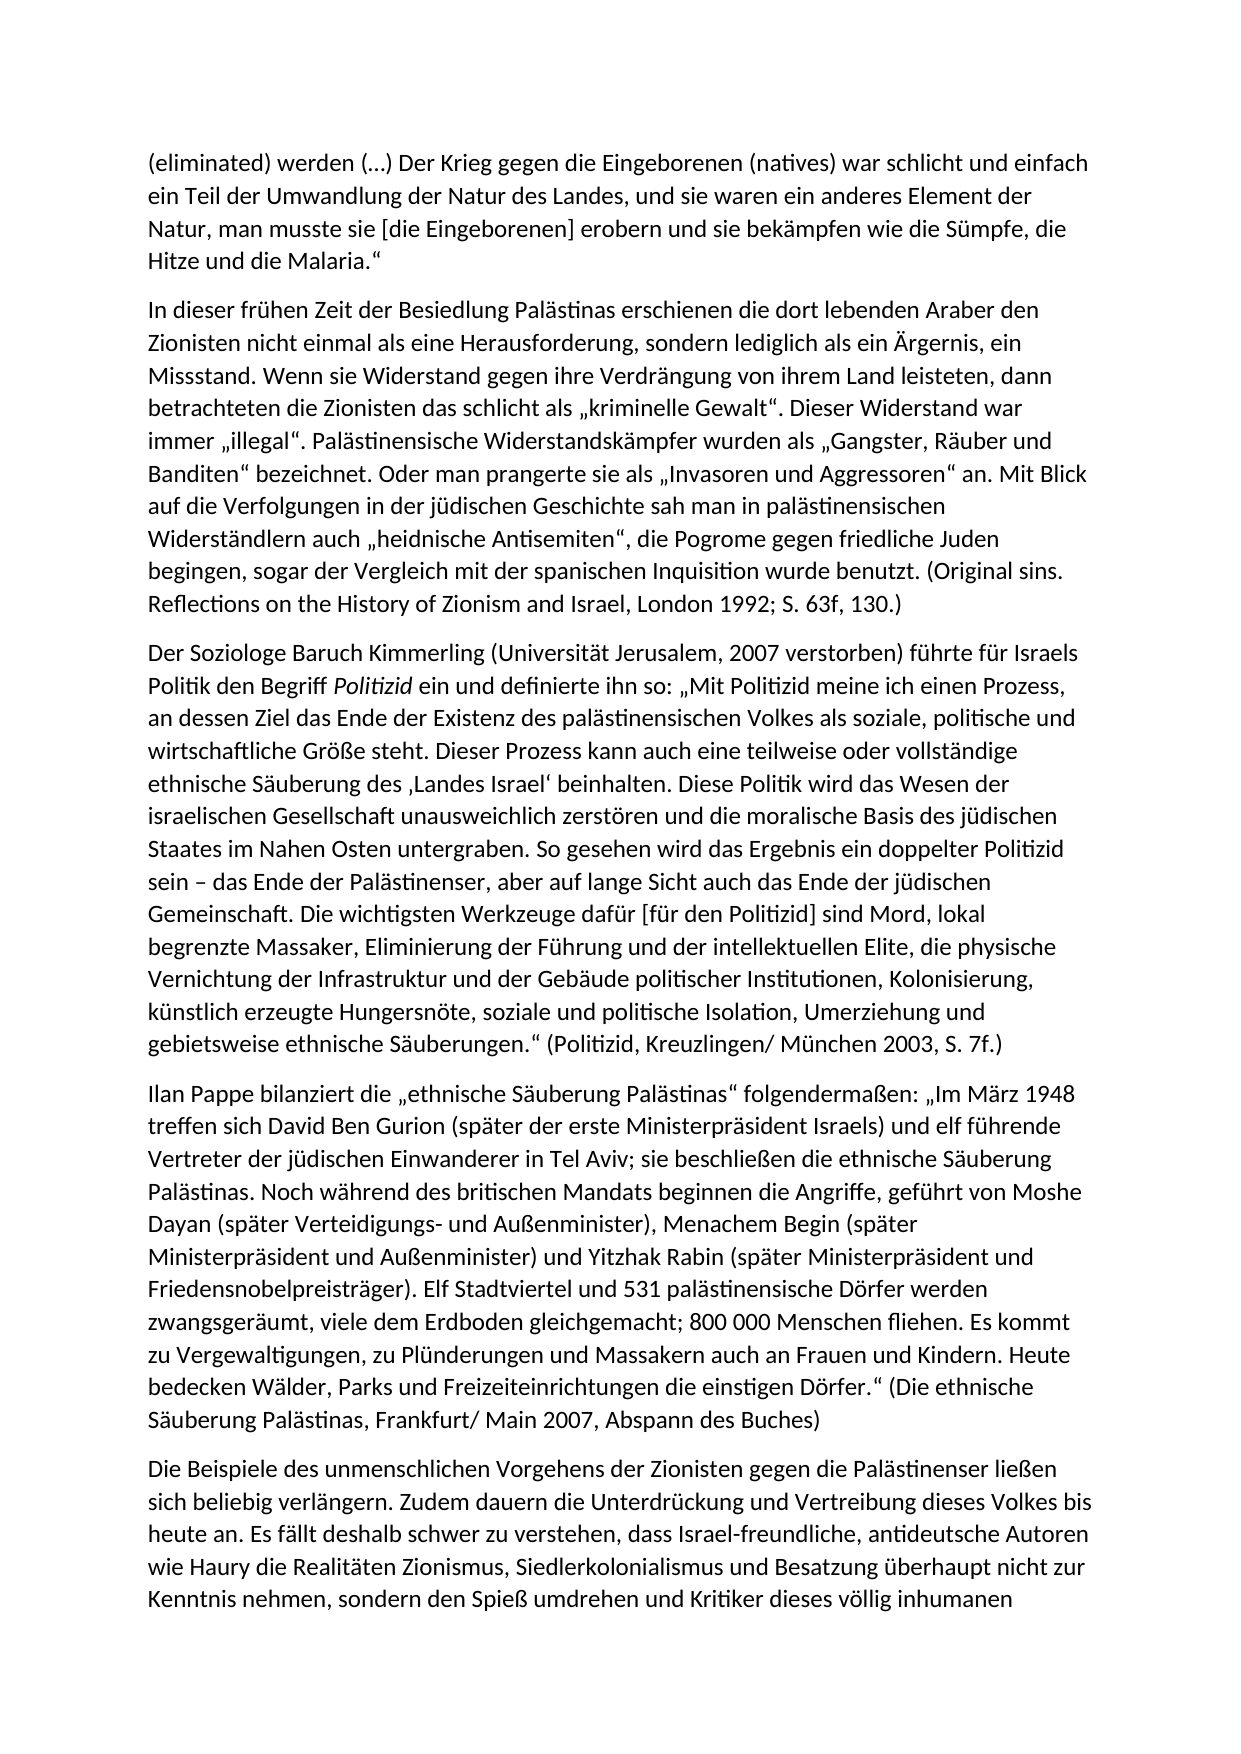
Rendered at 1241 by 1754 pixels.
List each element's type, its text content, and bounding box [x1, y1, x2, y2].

text Ilan Pappe bilanziert die „ethnische Säuberung Palästinas“ folgendermaßen: „Im März 1948 treffen sich David Ben Gurion (später der erste Ministerpräsident Israels) und elf führende Vertreter der jüdischen Einwanderer in Tel Aviv; sie beschließen die ethnische Säuberung Palästinas. Noch während des britischen Mandats beginnen die Angriffe, geführt von Moshe Dayan (später Verteidigungs- und Außenminister), Menachem Begin (später Ministerpräsident und Außenminister) und Yitzhak Rabin (später Ministerpräsident und Friedensnobelpreisträger). Elf Stadtviertel und 531 palästinensische Dörfer werden zwangsgeräumt, viele dem Erdboden gleichgemacht; 800 000 Menschen fliehen. Es kommt zu Vergewaltigungen, zu Plünderungen und Massakern auch an Frauen und Kindern. Heute bedecken Wälder, Parks und Freizeiteinrichtungen die einstigen Dörfer.“ (Die ethnische Säuberung Palästinas, Frankfurt/ Main 2007, Abspann des Buches) [148, 1078, 1093, 1434]
text In dieser frühen Zeit der Besiedlung Palästinas erschienen die dort lebenden Araber den Zionisten nicht einmal als eine Herausforderung, sondern lediglich als ein Ärgernis, ein Missstand. Wenn sie Widerstand gegen ihre Verdrängung von ihrem Land leisteten, dann betrachteten die Zionisten das schlicht als „kriminelle Gewalt“. Dieser Widerstand war immer „illegal“. Palästinensische Widerstandskämpfer wurden als „Gangster, Räuber und Banditen“ bezeichnet. Oder man prangerte sie als „Invasoren und Aggressoren“ an. Mit Blick auf die Verfolgungen in der jüdischen Geschichte sah man in palästinensischen Widerständlern auch „heidnische Antisemiten“, die Pogrome gegen friedliche Juden begingen, sogar der Vergleich mit der spanischen Inquisition wurde benutzt. (Original sins. Reflections on the History of Zionism and Israel, London 1992; S. 63f, 130.) [148, 295, 1093, 619]
text Der Soziologe Baruch Kimmerling (Universität Jerusalem, 2007 verstorben) führte für Israels Politik den Begriff Politizid ein und definierte ihn so: „Mit Politizid meine ich einen Prozess, an dessen Ziel das Ende der Existenz des palästinensischen Volkes als soziale, politische und wirtschaftliche Größe steht. Dieser Prozess kann auch eine teilweise oder vollständige ethnische Säuberung des ‚Landes Israel‘ beinhalten. Diese Politik wird das Wesen der israelischen Gesellschaft unausweichlich zerstören und die moralische Basis des jüdischen Staates im Nahen Osten untergraben. So gesehen wird das Ergebnis ein doppelter Politizid sein – das Ende der Palästinenser, aber auf lange Sicht auch das Ende der jüdischen Gemeinschaft. Die wichtigsten Werkzeuge dafür [für den Politizid] sind Mord, lokal begrenzte Massaker, Eliminierung der Führung und der intellektuellen Elite, die physische Vernichtung der Infrastruktur und der Gebäude politischer Institutionen, Kolonisierung, künstlich erzeugte Hungersnöte, soziale und politische Isolation, Umerziehung und gebietsweise ethnische Säuberungen.“ (Politizid, Kreuzlingen/ München 2003, S. 7f.) [148, 637, 1093, 1059]
text (eliminated) werden (…) Der Krieg gegen die Eingeborenen (natives) war schlicht und einfach ein Teil der Umwandlung der Natur des Landes, und sie waren ein anderes Element der Natur, man musste sie [die Eingeborenen] erobern und sie bekämpfen wie die Sümpfe, die Hitze und die Malaria.“ [148, 148, 1093, 276]
text Die Beispiele des unmenschlichen Vorgehens der Zionisten gegen die Palästinenser ließen sich beliebig verlängern. Zudem dauern die Unterdrückung und Vertreibung dieses Volkes bis heute an. Es fällt deshalb schwer zu verstehen, dass Israel-freundliche, antideutsche Autoren wie Haury die Realitäten Zionismus, Siedlerkolonialismus und Besatzung überhaupt nicht zur Kenntnis nehmen, sondern den Spieß umdrehen und Kritiker dieses völlig inhumanen [148, 1453, 1093, 1614]
